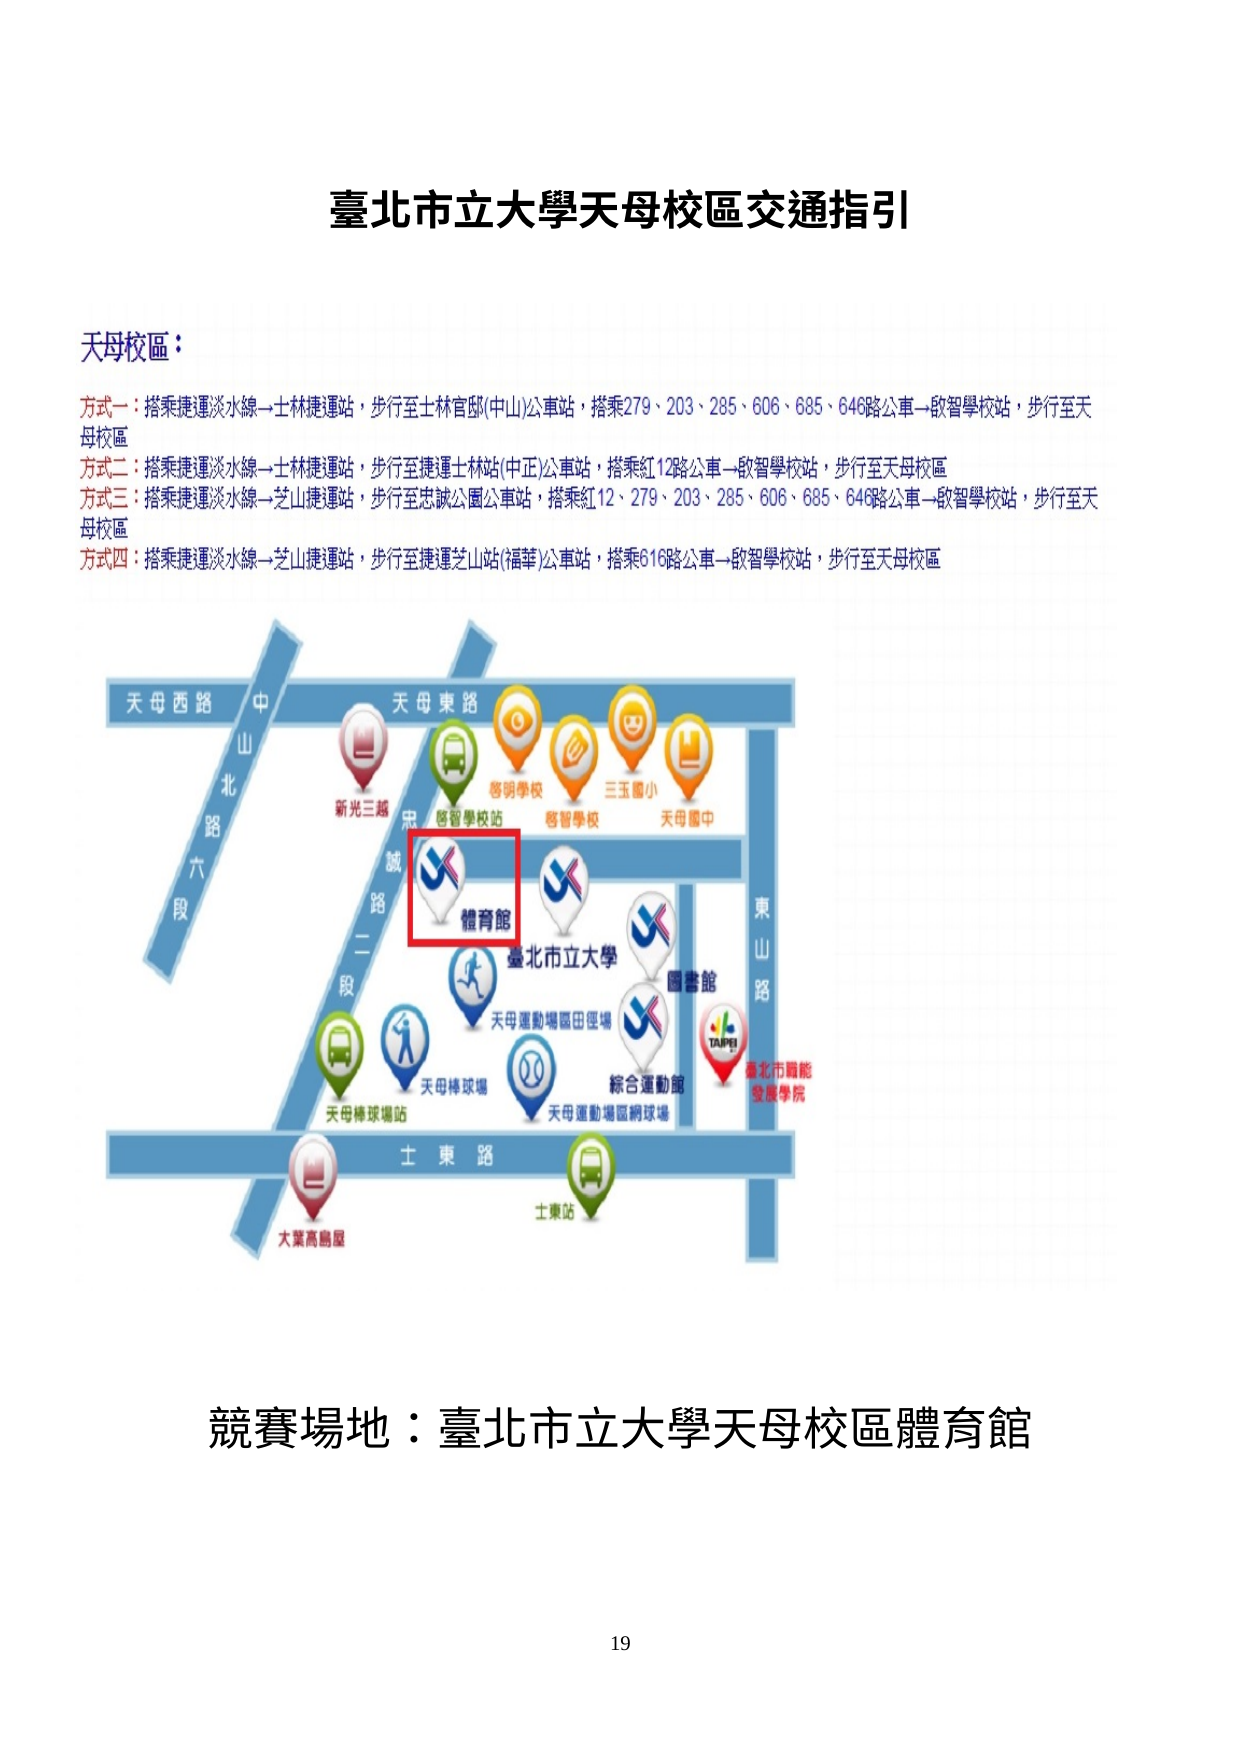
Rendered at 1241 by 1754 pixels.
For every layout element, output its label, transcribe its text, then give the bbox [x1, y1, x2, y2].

text 臺北市立大學天母校區交通指引 [75, 165, 1165, 228]
text 競賽場地：臺北市立大學天母校區體育館 [75, 1353, 1165, 1478]
